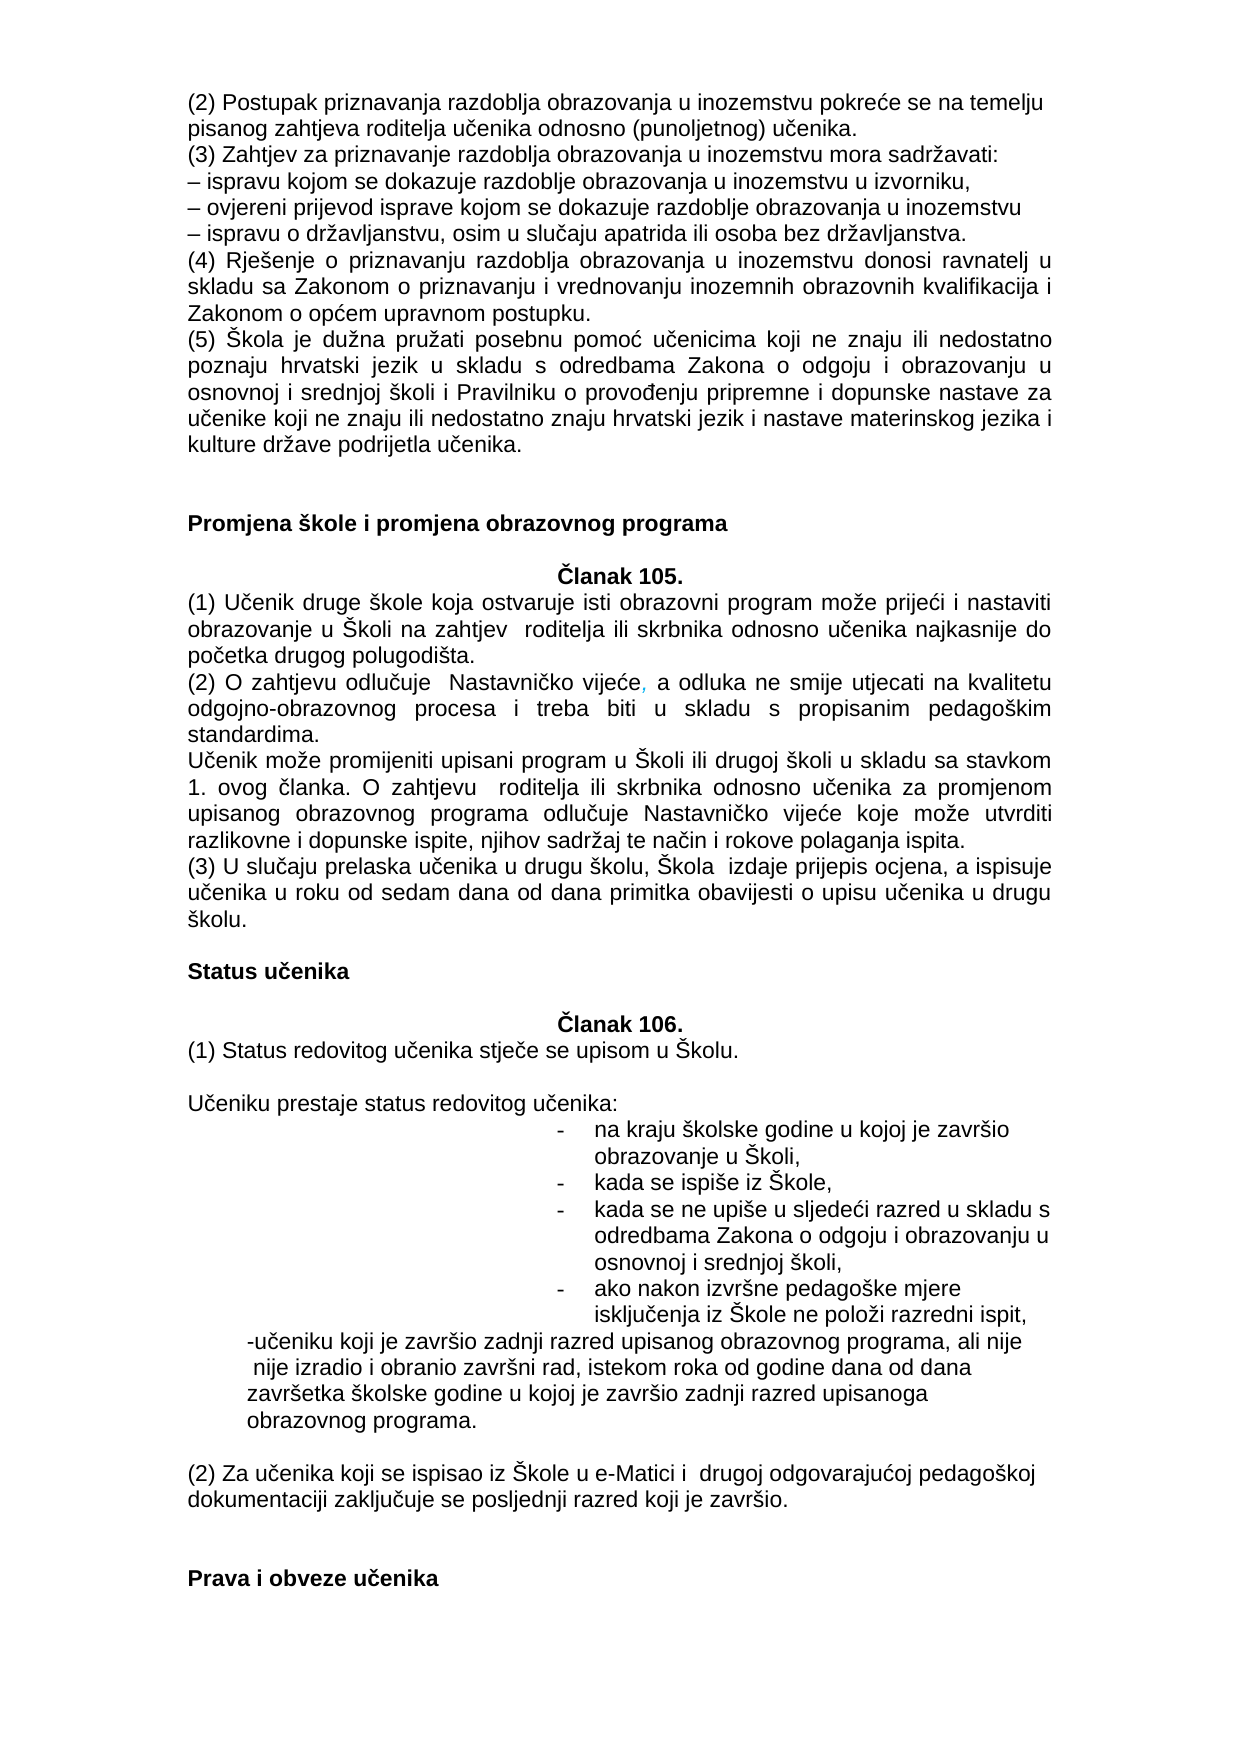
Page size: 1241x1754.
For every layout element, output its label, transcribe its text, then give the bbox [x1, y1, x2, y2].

text Prava i obveze učenika [187, 1565, 1053, 1591]
list kada se ispiše iz Škole, [557, 1169, 1053, 1196]
text (1) Učenik druge škole koja ostvaruje isti obrazovni program može prijeći i nastaviti obrazovanje u Školi na zahtjev roditelja ili skrbnika odnosno učenika najkasnije do početka drugog polugodišta. [187, 589, 1053, 668]
text Članak 106. [187, 1011, 1053, 1037]
text Članak 105. [187, 563, 1053, 589]
text (3) U slučaju prelaska učenika u drugu školu, Škola izdaje prijepis ocjena, a ispisuje učenika u roku od sedam dana od dana primitka obavijesti o upisu učenika u drugu školu. [187, 853, 1053, 932]
list na kraju školske godine u kojoj je završio obrazovanje u Školi, [557, 1116, 1053, 1169]
text (2) Za učenika koji se ispisao iz Škole u e-Matici i drugoj odgovarajućoj pedagoškoj dokumentaciji zaključuje se posljednji razred koji je završio. [187, 1459, 1053, 1512]
text Promjena škole i promjena obrazovnog programa [187, 510, 1053, 537]
text (3) Zahtjev za priznavanje razdoblja obrazovanja u inozemstvu mora sadržavati: – ispravu kojom se dokazuje razdoblje obrazovanja u inozemstvu u izvorniku, – ovjereni prijevod isprave kojom se dokazuje razdoblje obrazovanja u inozemstvu – ispravu o državljanstvu, osim u slučaju apatrida ili osoba bez državljanstva. [187, 141, 1053, 247]
text nije izradio i obranio završni rad, istekom roka od godine dana od dana završetka školske godine u kojoj je završio zadnji razred upisanoga obrazovnog programa. [247, 1354, 1053, 1433]
text (1) Status redovitog učenika stječe se upisom u Školu. [187, 1037, 1053, 1064]
text Status učenika [187, 958, 1053, 985]
text (4) Rješenje o priznavanju razdoblja obrazovanja u inozemstvu donosi ravnatelj u skladu sa Zakonom o priznavanju i vrednovanju inozemnih obrazovnih kvalifikacija i Zakonom o općem upravnom postupku. [187, 247, 1053, 326]
text (2) Postupak priznavanja razdoblja obrazovanja u inozemstvu pokreće se na temelju pisanog zahtjeva roditelja učenika odnosno (punoljetnog) učenika. [187, 89, 1053, 141]
list kada se ne upiše u sljedeći razred u skladu s odredbama Zakona o odgoju i obrazovanju u osnovnoj i srednjoj školi, [557, 1196, 1053, 1275]
text Učeniku prestaje status redovitog učenika: [187, 1090, 1053, 1116]
text Učenik može promijeniti upisani program u Školi ili drugoj školi u skladu sa stavkom 1. ovog članka. O zahtjevu roditelja ili skrbnika odnosno učenika za promjenom upisanog obrazovnog programa odlučuje Nastavničko vijeće koje može utvrditi razlikovne i dopunske ispite, njihov sadržaj te način i rokove polaganja ispita. [187, 747, 1053, 853]
text -učeniku koji je završio zadnji razred upisanog obrazovnog programa, ali nije [247, 1328, 1053, 1354]
list ako nakon izvršne pedagoške mjere isključenja iz Škole ne položi razredni ispit, [557, 1275, 1053, 1328]
text (5) Škola je dužna pružati posebnu pomoć učenicima koji ne znaju ili nedostatno poznaju hrvatski jezik u skladu s odredbama Zakona o odgoju i obrazovanju u osnovnoj i srednjoj školi i Pravilniku o provođenju pripremne i dopunske nastave za učenike koji ne znaju ili nedostatno znaju hrvatski jezik i nastave materinskog jezika i kulture države podrijetla učenika. [187, 326, 1053, 458]
text (2) O zahtjevu odlučuje Nastavničko vijeće, a odluka ne smije utjecati na kvalitetu odgojno-obrazovnog procesa i treba biti u skladu s propisanim pedagoškim standardima. [187, 668, 1053, 747]
